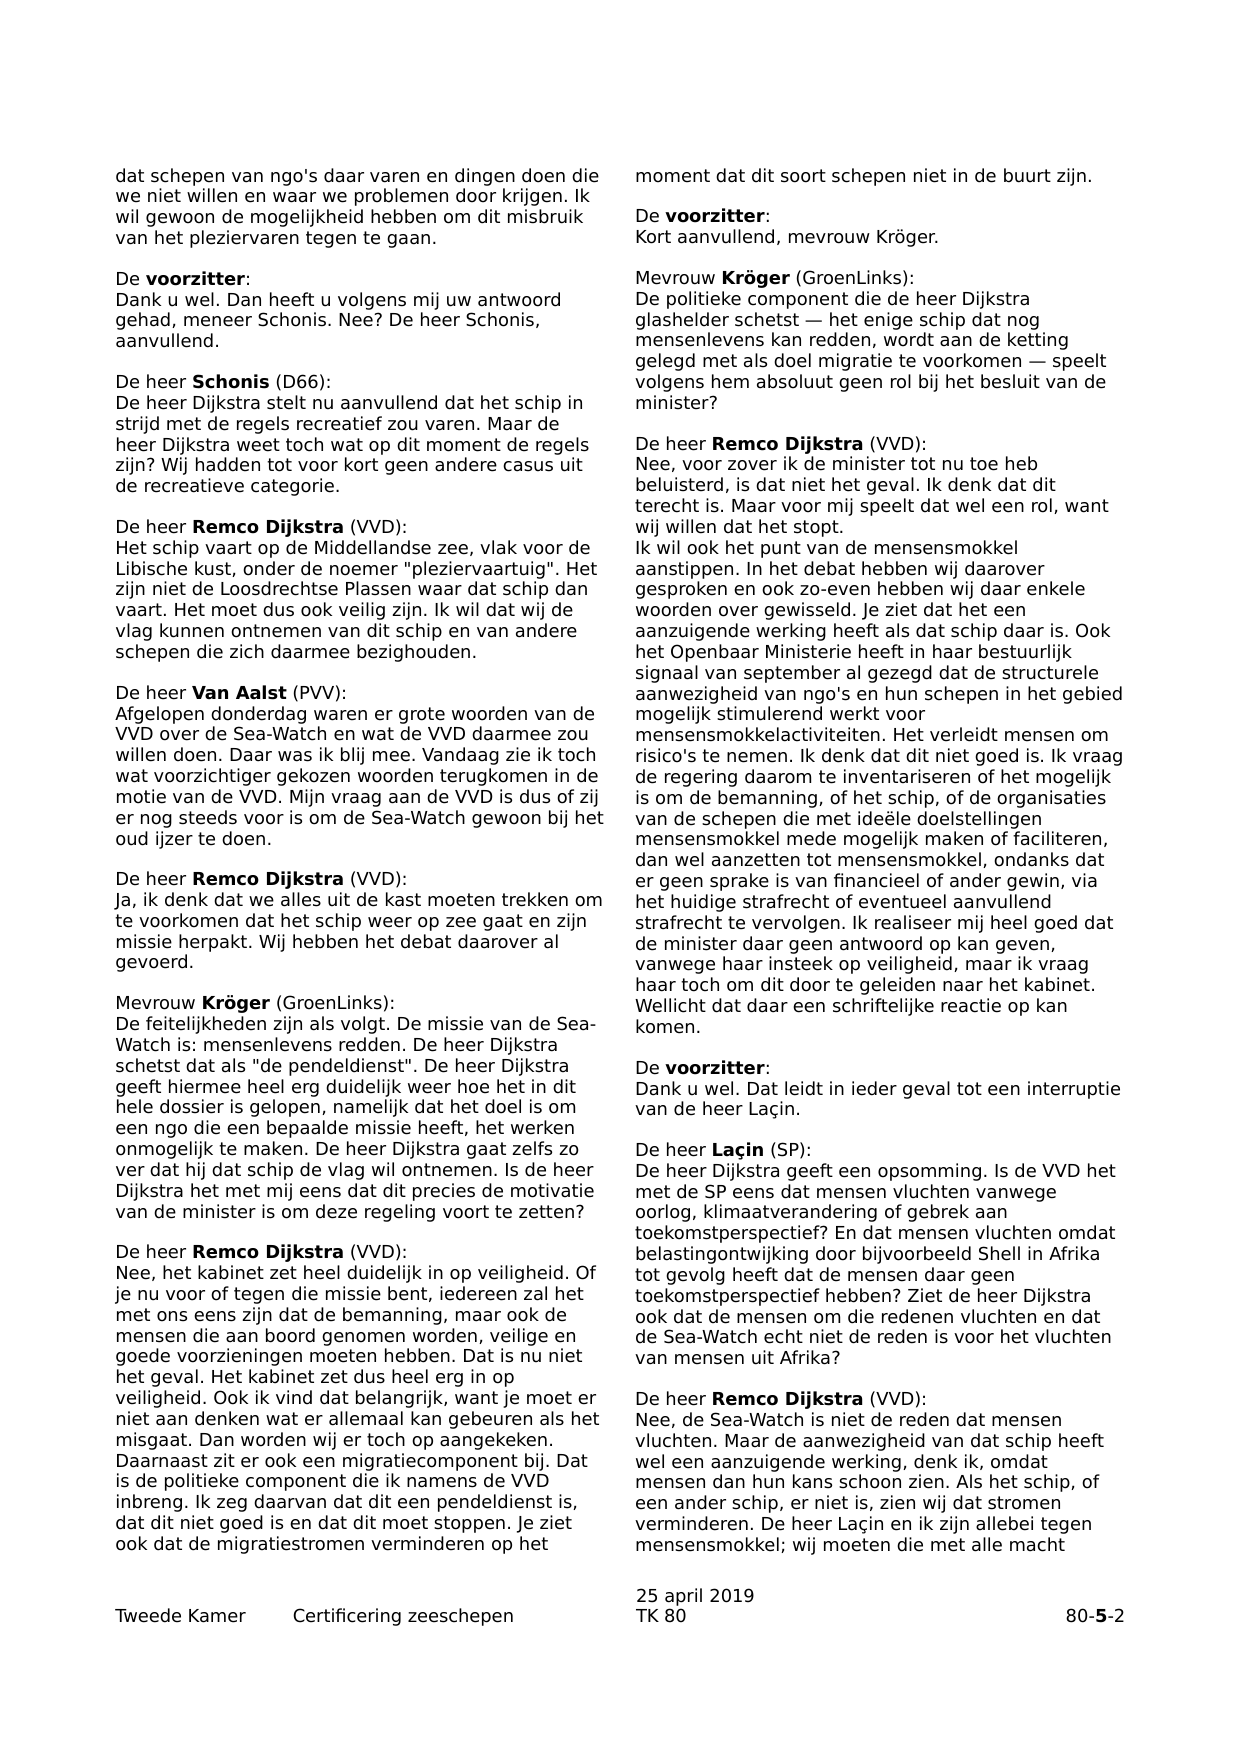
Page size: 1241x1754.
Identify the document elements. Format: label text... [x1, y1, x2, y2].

text De voorzitter: [115, 269, 605, 289]
text De heer Remco Dijkstra (VVD): [115, 869, 605, 890]
text Nee, voor zover ik de minister tot nu toe heb beluisterd, is dat niet het geval. Ik denk dat dit terecht is. Maar voor mij speelt dat wel een rol, want wij willen dat het stopt. [635, 454, 1125, 537]
text De heer Van Aalst (PVV): [115, 682, 605, 703]
text De feitelijkheden zijn als volgt. De missie van de Sea-Watch is: mensenlevens redden. De heer Dijkstra schetst dat als "de pendeldienst". De heer Dijkstra geeft hiermee heel erg duidelijk weer hoe het in dit hele dossier is gelopen, namelijk dat het doel is om een ngo die een bepaalde missie heeft, het werken onmogelijk te maken. De heer Dijkstra gaat zelfs zo ver dat hij dat schip de vlag wil ontnemen. Is de heer Dijkstra het met mij eens dat dit precies de motivatie van de minister is om deze regeling voort te zetten? [115, 1014, 605, 1222]
text De voorzitter: [635, 1057, 1125, 1078]
text De voorzitter: [635, 206, 1125, 227]
text Ik wil ook het punt van de mensensmokkel aanstippen. In het debat hebben wij daarover gesproken en ook zo-even hebben wij daar enkele woorden over gewisseld. Je ziet dat het een aanzuigende werking heeft als dat schip daar is. Ook het Openbaar Ministerie heeft in haar bestuurlijk signaal van september al gezegd dat de structurele aanwezigheid van ngo's en hun schepen in het gebied mogelijk stimulerend werkt voor mensensmokkelactiviteiten. Het verleidt mensen om risico's te nemen. Ik denk dat dit niet goed is. Ik vraag de regering daarom te inventariseren of het mogelijk is om de bemanning, of het schip, of de organisaties van de schepen die met ideële doelstellingen mensensmokkel mede mogelijk maken of faciliteren, dan wel aanzetten tot mensensmokkel, ondanks dat er geen sprake is van financieel of ander gewin, via het huidige strafrecht of eventueel aanvullend strafrecht te vervolgen. Ik realiseer mij heel goed dat de minister daar geen antwoord op kan geven, vanwege haar insteek op veiligheid, maar ik vraag haar toch om dit door te geleiden naar het kabinet. Wellicht dat daar een schriftelijke reactie op kan komen. [635, 537, 1125, 1037]
text De heer Remco Dijkstra (VVD): [635, 1389, 1125, 1410]
text De heer Dijkstra geeft een opsomming. Is de VVD het met de SP eens dat mensen vluchten vanwege oorlog, klimaatverandering of gebrek aan toekomstperspectief? En dat mensen vluchten omdat belastingontwijking door bijvoorbeeld Shell in Afrika tot gevolg heeft dat de mensen daar geen toekomstperspectief hebben? Ziet de heer Dijkstra ook dat de mensen om die redenen vluchten en dat de Sea-Watch echt niet de reden is voor het vluchten van mensen uit Afrika? [635, 1161, 1125, 1369]
text Kort aanvullend, mevrouw Kröger. [635, 227, 1125, 248]
text Ja, ik denk dat we alles uit de kast moeten trekken om te voorkomen dat het schip weer op zee gaat en zijn missie herpakt. Wij hebben het debat daarover al gevoerd. [115, 890, 605, 973]
text De heer Schonis (D66): [115, 372, 605, 393]
text Mevrouw Kröger (GroenLinks): [635, 268, 1125, 288]
text De heer Dijkstra stelt nu aanvullend dat het schip in strijd met de regels recreatief zou varen. Maar de heer Dijkstra weet toch wat op dit moment de regels zijn? Wij hadden tot voor kort geen andere casus uit de recreatieve categorie. [115, 393, 605, 497]
text De heer Remco Dijkstra (VVD): [115, 1242, 605, 1263]
text moment dat dit soort schepen niet in de buurt zijn. [635, 165, 1125, 186]
text Dank u wel. Dan heeft u volgens mij uw antwoord gehad, meneer Schonis. Nee? De heer Schonis, aanvullend. [115, 289, 605, 352]
text Afgelopen donderdag waren er grote woorden van de VVD over de Sea-Watch en wat de VVD daarmee zou willen doen. Daar was ik blij mee. Vandaag zie ik toch wat voorzichtiger gekozen woorden terugkomen in de motie van de VVD. Mijn vraag aan de VVD is dus of zij er nog steeds voor is om de Sea-Watch gewoon bij het oud ijzer te doen. [115, 703, 605, 849]
text Nee, het kabinet zet heel duidelijk in op veiligheid. Of je nu voor of tegen die missie bent, iedereen zal het met ons eens zijn dat de bemanning, maar ook de mensen die aan boord genomen worden, veilige en goede voorzieningen moeten hebben. Dat is nu niet het geval. Het kabinet zet dus heel erg in op veiligheid. Ook ik vind dat belangrijk, want je moet er niet aan denken wat er allemaal kan gebeuren als het misgaat. Dan worden wij er toch op aangekeken. Daarnaast zit er ook een migratiecomponent bij. Dat is de politieke component die ik namens de VVD inbreng. Ik zeg daarvan dat dit een pendeldienst is, dat dit niet goed is en dat dit moet stoppen. Je ziet ook dat de migratiestromen verminderen op het [115, 1263, 605, 1554]
text Dank u wel. Dat leidt in ieder geval tot een interruptie van de heer Laçin. [635, 1078, 1125, 1120]
text Mevrouw Kröger (GroenLinks): [115, 993, 605, 1014]
text De heer Remco Dijkstra (VVD): [635, 433, 1125, 454]
text Het schip vaart op de Middellandse zee, vlak voor de Libische kust, onder de noemer "pleziervaartuig". Het zijn niet de Loosdrechtse Plassen waar dat schip dan vaart. Het moet dus ook veilig zijn. Ik wil dat wij de vlag kunnen ontnemen van dit schip en van andere schepen die zich daarmee bezighouden. [115, 537, 605, 662]
text De politieke component die de heer Dijkstra glashelder schetst — het enige schip dat nog mensenlevens kan redden, wordt aan de ketting gelegd met als doel migratie te voorkomen — speelt volgens hem absoluut geen rol bij het besluit van de minister? [635, 288, 1125, 413]
text Nee, de Sea-Watch is niet de reden dat mensen vluchten. Maar de aanwezigheid van dat schip heeft wel een aanzuigende werking, denk ik, omdat mensen dan hun kans schoon zien. Als het schip, of een ander schip, er niet is, zien wij dat stromen verminderen. De heer Laçin en ik zijn allebei tegen mensensmokkel; wij moeten die met alle macht [635, 1410, 1125, 1556]
text De heer Remco Dijkstra (VVD): [115, 517, 605, 537]
text De heer Laçin (SP): [635, 1140, 1125, 1161]
text dat schepen van ngo's daar varen en dingen doen die we niet willen en waar we problemen door krijgen. Ik wil gewoon de mogelijkheid hebben om dit misbruik van het pleziervaren tegen te gaan. [115, 165, 605, 249]
